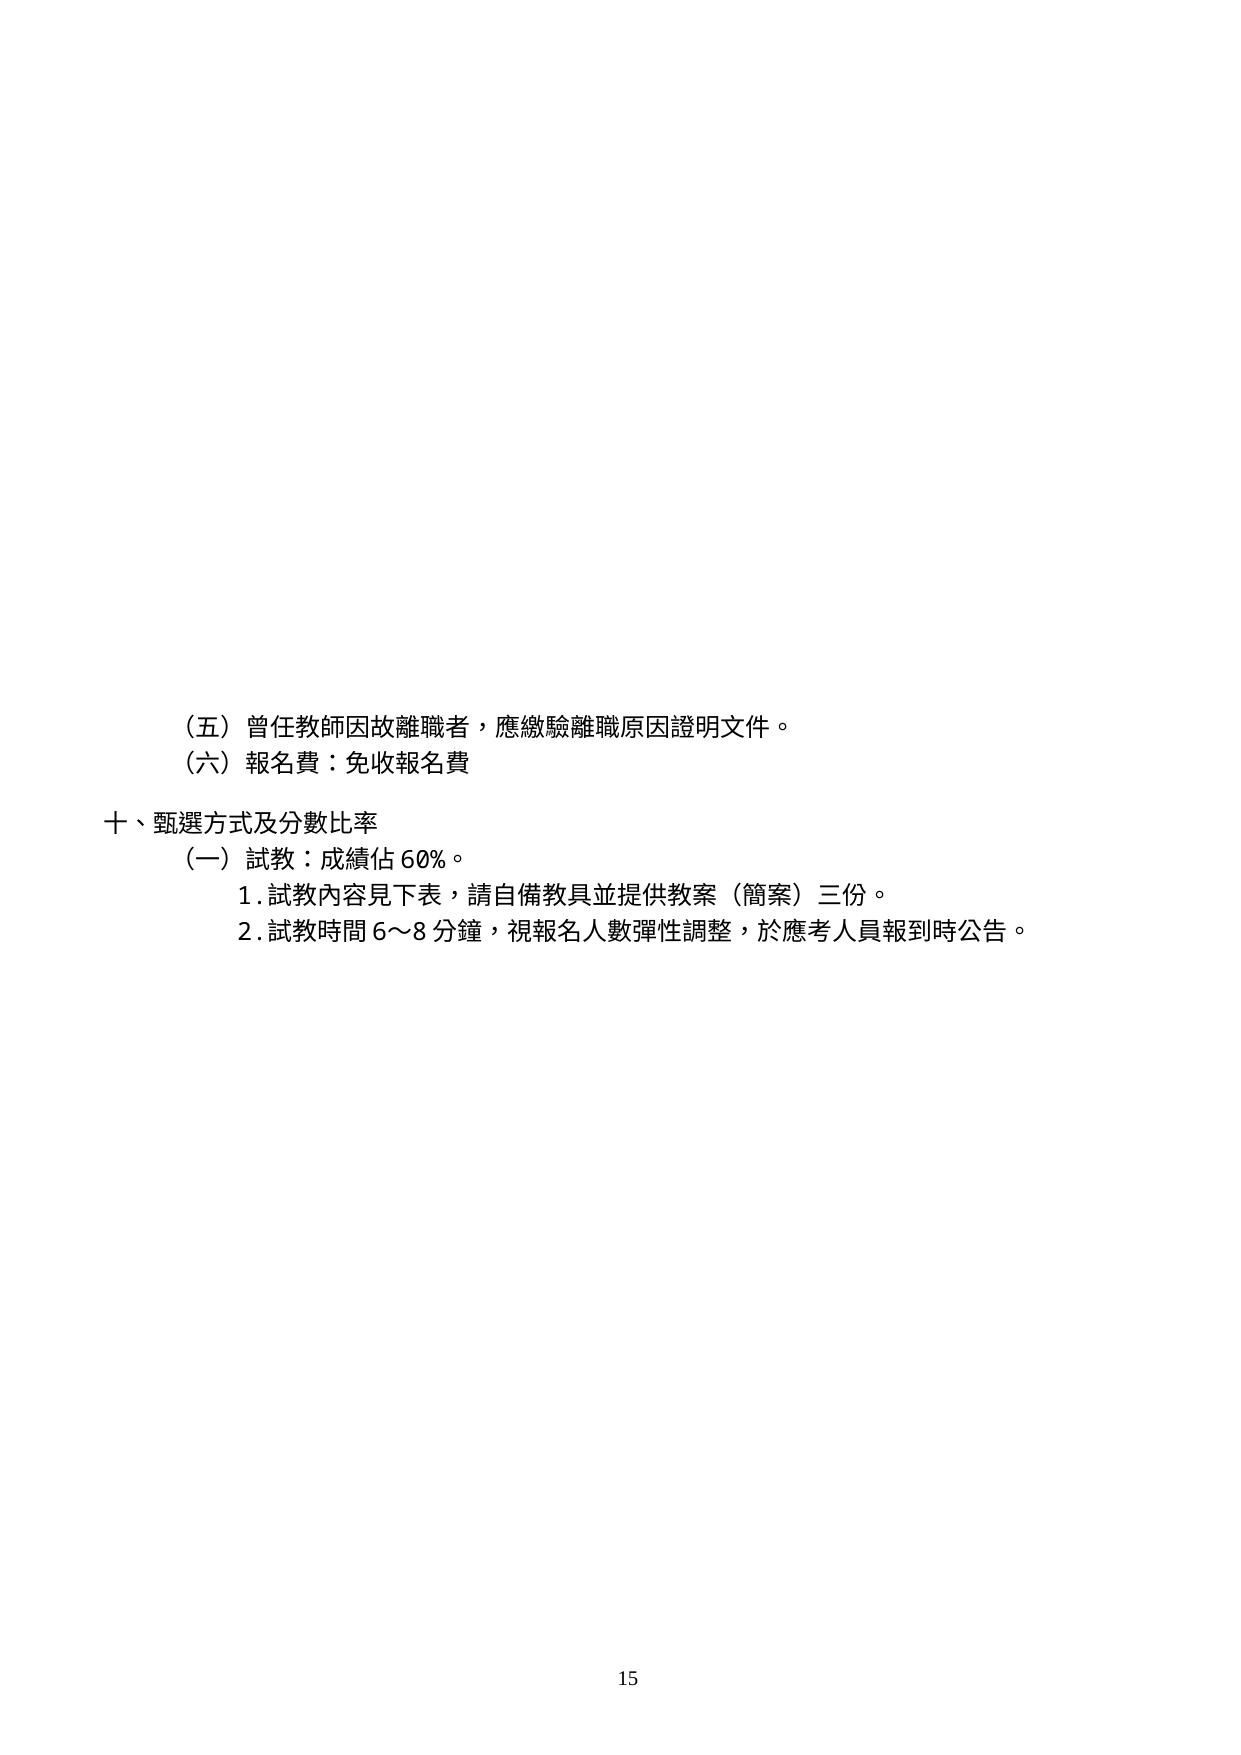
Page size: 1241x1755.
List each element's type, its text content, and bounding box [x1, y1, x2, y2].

text （五）曾任教師因故離職者，應繳驗離職原因證明文件。 [170, 708, 1152, 744]
text 1.試教內容見下表，請自備教具並提供教案（簡案）三份。 [237, 876, 1152, 912]
text （六）報名費：免收報名費 [170, 744, 1152, 780]
text 2.試教時間6～8分鐘，視報名人數彈性調整，於應考人員報到時公告。 [237, 912, 1152, 948]
text 十、甄選方式及分數比率 [103, 803, 1152, 839]
text （一）試教：成績佔60%。 [170, 839, 1152, 876]
